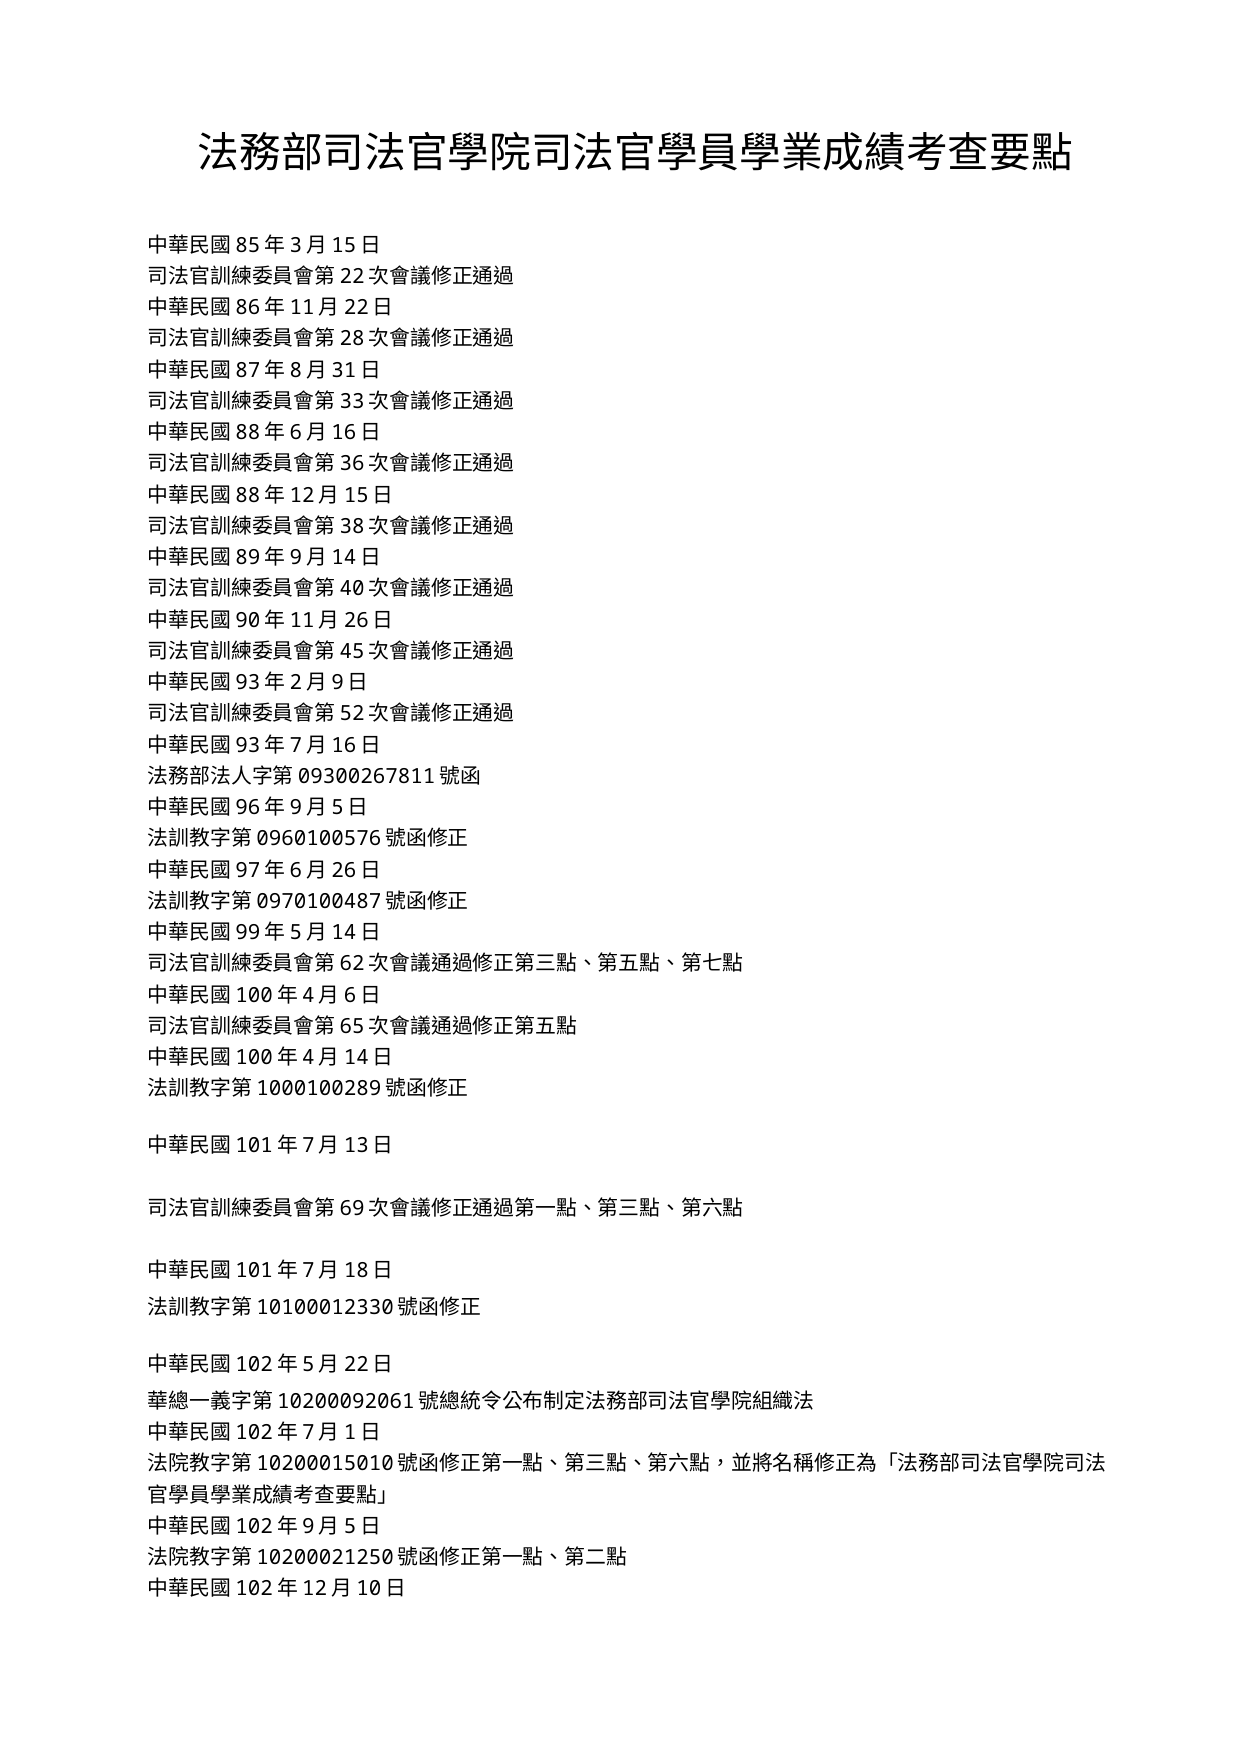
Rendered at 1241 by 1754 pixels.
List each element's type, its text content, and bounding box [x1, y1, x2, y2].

text 法訓教字第0970100487號函修正 [148, 883, 1122, 914]
text 法務部司法官學院司法官學員學業成績考查要點 [148, 127, 1122, 177]
text 中華民國87年8月31日 [148, 352, 1122, 383]
text 中華民國85年3月15日 [148, 227, 1122, 258]
text 中華民國102年7月1日 [148, 1414, 1122, 1446]
text 法訓教字第0960100576號函修正 [148, 821, 1122, 852]
text 法院教字第10200021250號函修正第一點、第二點 [148, 1539, 1122, 1571]
text 中華民國97年6月26日 [148, 852, 1122, 883]
text 華總一義字第10200092061號總統令公布制定法務部司法官學院組織法 [148, 1383, 1122, 1414]
text 中華民國93年2月9日 [148, 664, 1122, 696]
text 司法官訓練委員會第22次會議修正通過 [148, 258, 1122, 289]
text 司法官訓練委員會第65次會議通過修正第五點 [148, 1008, 1122, 1039]
text 中華民國99年5月14日 [148, 914, 1122, 946]
text 司法官訓練委員會第69次會議修正通過第一點、第三點、第六點 [148, 1164, 1122, 1227]
text 中華民國96年9月5日 [148, 789, 1122, 821]
text 法訓教字第10100012330號函修正 [148, 1289, 1122, 1321]
text 司法官訓練委員會第28次會議修正通過 [148, 321, 1122, 352]
text 司法官訓練委員會第45次會議修正通過 [148, 633, 1122, 664]
text 中華民國101年7月18日 [148, 1227, 1122, 1289]
text 中華民國88年6月16日 [148, 414, 1122, 446]
text 中華民國100年4月14日 [148, 1039, 1122, 1071]
text 司法官訓練委員會第36次會議修正通過 [148, 446, 1122, 477]
text 司法官訓練委員會第38次會議修正通過 [148, 508, 1122, 539]
text 司法官訓練委員會第62次會議通過修正第三點、第五點、第七點 [148, 946, 1122, 977]
text 法訓教字第1000100289號函修正 [148, 1071, 1122, 1102]
text 中華民國90年11月26日 [148, 602, 1122, 633]
text 中華民國100年4月6日 [148, 977, 1122, 1008]
text 中華民國102年12月10日 [148, 1571, 1122, 1602]
text 司法官訓練委員會第33次會議修正通過 [148, 383, 1122, 414]
text 法務部法人字第09300267811號函 [148, 758, 1122, 789]
text 中華民國89年9月14日 [148, 539, 1122, 571]
text 司法官訓練委員會第40次會議修正通過 [148, 571, 1122, 602]
text 司法官訓練委員會第52次會議修正通過 [148, 696, 1122, 727]
text 中華民國88年12月15日 [148, 477, 1122, 508]
text 中華民國102年9月5日 [148, 1508, 1122, 1539]
text 中華民國102年5月22日 [148, 1321, 1122, 1383]
text 中華民國93年7月16日 [148, 727, 1122, 758]
text 中華民國101年7月13日 [148, 1102, 1122, 1164]
text 法院教字第10200015010號函修正第一點、第三點、第六點，並將名稱修正為「法務部司法官學院司法官學員學業成績考查要點」 [148, 1446, 1122, 1508]
text 中華民國86年11月22日 [148, 289, 1122, 321]
